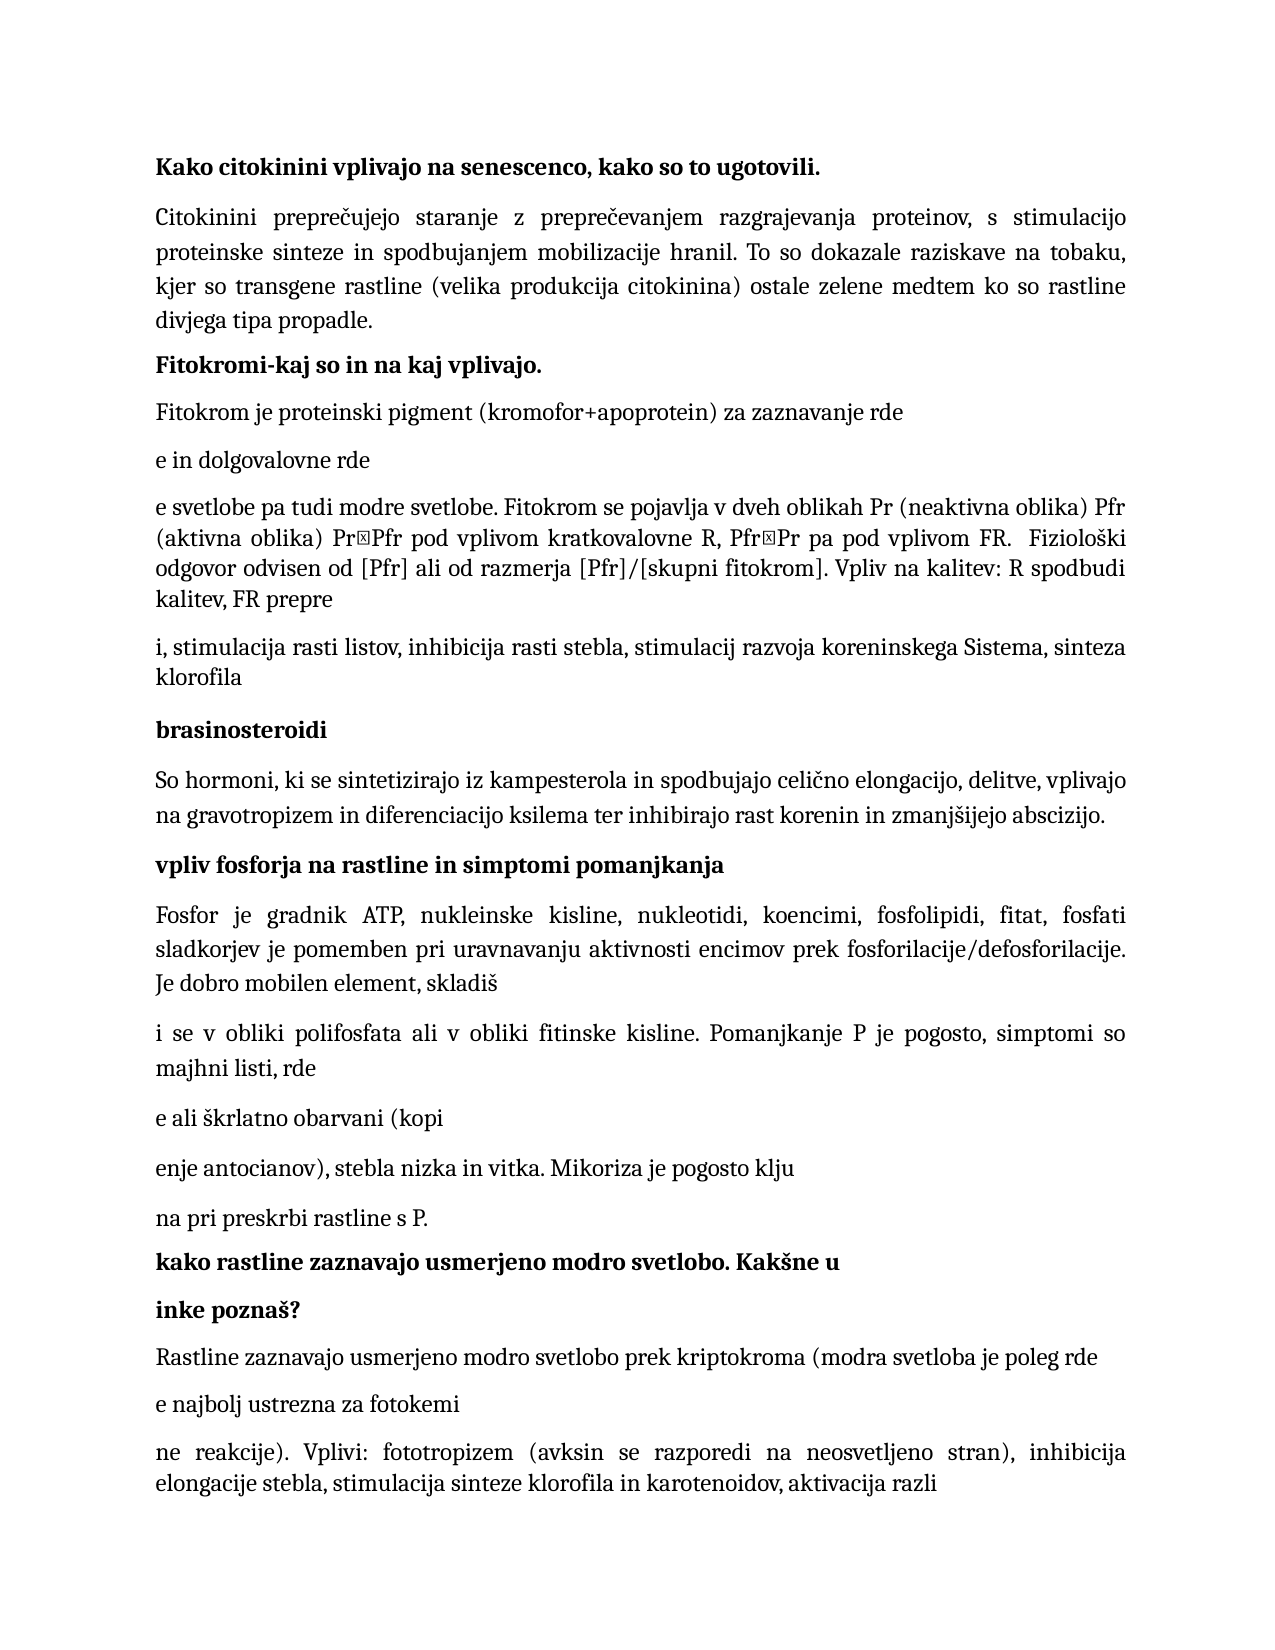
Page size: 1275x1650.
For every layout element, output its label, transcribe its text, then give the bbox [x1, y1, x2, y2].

text Citokinini preprečujejo staranje z preprečevanjem razgrajevanja proteinov, s stimulacijo proteinske sinteze in spodbujanjem mobilizacije hranil. To so dokazale raziskave na tobaku, kjer so transgene rastline (velika produkcija citokinina) ostale zelene medtem ko so rastline divjega tipa propadle. [155, 198, 1127, 335]
text ne reakcije). Vplivi: fototropizem (avksin se razporedi na neosvetljeno stran), inhibicija elongacije stebla, stimulacija sinteze klorofila in karotenoidov, aktivacija razli [155, 1438, 1127, 1497]
text i, stimulacija rasti listov, inhibicija rasti stebla, stimulacij razvoja koreninskega Sistema, sinteza klorofila [155, 632, 1127, 692]
text vpliv fosforja na rastline in simptomi pomanjkanja [155, 845, 1127, 879]
text e najbolj ustrezna za fotokemi [155, 1390, 1127, 1419]
text Fitokrom je proteinski pigment (kromofor+apoprotein) za zaznavanje rde [155, 398, 1127, 427]
text enje antocianov), stebla nizka in vitka. Mikoriza je pogosto klju [155, 1148, 1127, 1182]
text Fosfor je gradnik ATP, nukleinske kisline, nukleotidi, koencimi, fosfolipidi, fitat, fosfati sladkorjev je pomemben pri uravnavanju aktivnosti encimov prek fosforilacije/defosforilacije. Je dobro mobilen element, skladiš [155, 895, 1127, 998]
text Kako citokinini vplivajo na senescenco, kako so to ugotovili. [155, 148, 1127, 182]
text i se v obliki polifosfata ali v obliki fitinske kisline. Pomanjkanje P je pogosto, simptomi so majhni listi, rde [155, 1014, 1127, 1082]
text na pri preskrbi rastline s P. [155, 1198, 1127, 1232]
text kako rastline zaznavajo usmerjeno modro svetlobo. Kakšne u [155, 1248, 1127, 1277]
text So hormoni, ki se sintetizirajo iz kampesterola in spodbujajo celično elongacijo, delitve, vplivajo na gravotropizem in diferenciacijo ksilema ter inhibirajo rast korenin in zmanjšijejo abscizijo. [155, 761, 1127, 829]
text brasinosteroidi [155, 711, 1127, 745]
text Fitokromi-kaj so in na kaj vplivajo. [155, 351, 1127, 379]
text e in dolgovalovne rde [155, 446, 1127, 474]
text inke poznaš? [155, 1296, 1127, 1324]
text e svetlobe pa tudi modre svetlobe. Fitokrom se pojavlja v dveh oblikah Pr (neaktivna oblika) Pfr (aktivna oblika) PrPfr pod vplivom kratkovalovne R, PfrPr pa pod vplivom FR. Fiziološki odgovor odvisen od [Pfr] ali od razmerja [Pfr]/[skupni fitokrom]. Vpliv na kalitev: R spodbudi kalitev, FR prepre [155, 493, 1127, 614]
text Rastline zaznavajo usmerjeno modro svetlobo prek kriptokroma (modra svetloba je poleg rde [155, 1343, 1127, 1372]
text e ali škrlatno obarvani (kopi [155, 1098, 1127, 1132]
